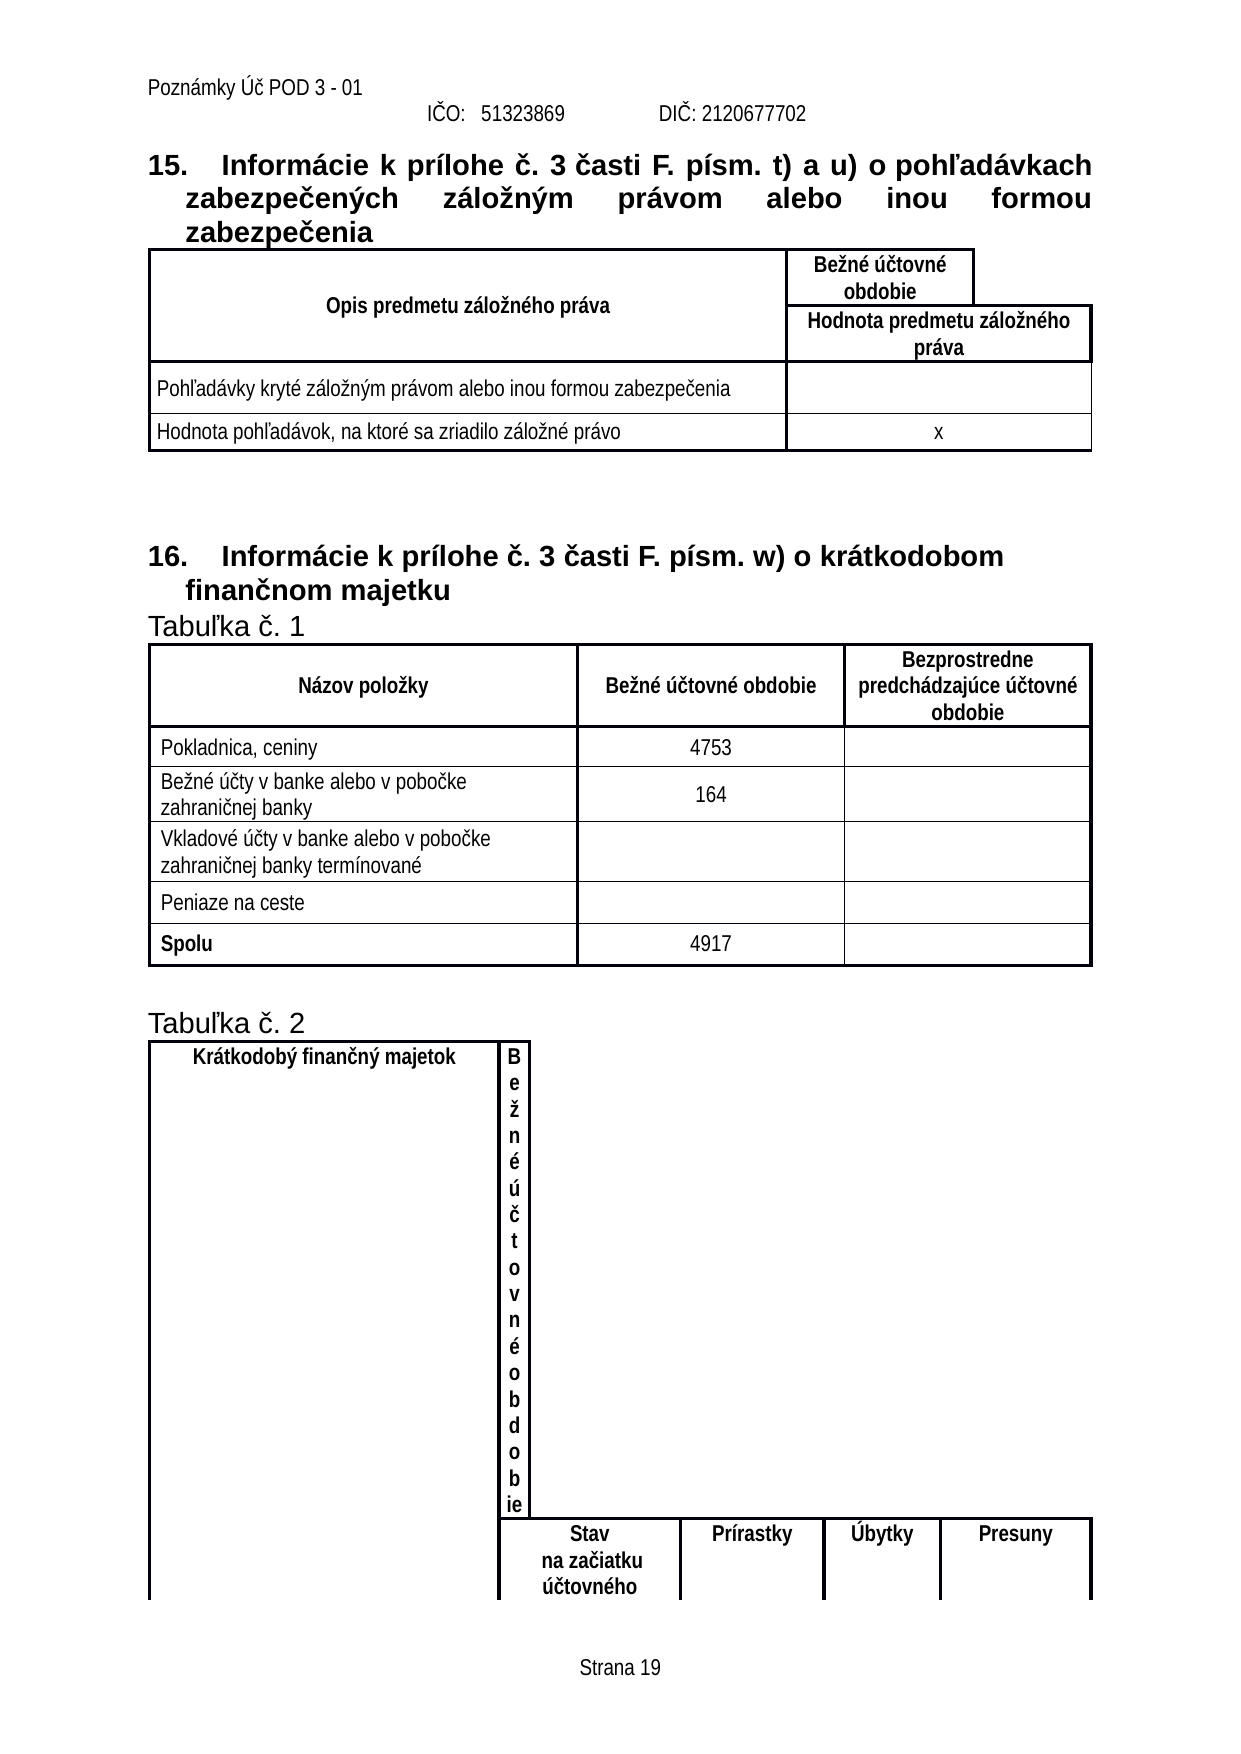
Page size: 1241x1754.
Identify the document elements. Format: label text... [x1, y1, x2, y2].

table_cell [845, 924, 1089, 964]
table_header Bežné účtovné obdobie [501, 1043, 528, 1517]
title Tabuľka č. 1 [148, 609, 1092, 643]
table_cell [845, 728, 1089, 766]
table_cell [579, 882, 844, 922]
table_cell 4917 [579, 924, 844, 964]
table_cell Presuny [942, 1520, 1089, 1599]
table_header Názov položky [151, 646, 576, 725]
title Tabuľka č. 2 [148, 1006, 1092, 1040]
table_cell Spolu [151, 924, 576, 964]
table_cell [845, 882, 1089, 922]
table_cell Peniaze na ceste [151, 882, 576, 922]
table_cell Vkladové účty v banke alebo v pobočke zahraničnej banky termínované [151, 822, 576, 881]
table_cell Prírastky [682, 1520, 822, 1599]
title Informácie k prílohe č. 3 časti F. písm. w) o krátkodobom finančnom majetku [148, 539, 1092, 606]
table_header Krátkodobý finančný majetok [151, 1043, 497, 1599]
table_cell [579, 822, 844, 881]
table_cell Stav na začiatku účtovného [501, 1520, 679, 1599]
title Informácie k prílohe č. 3 časti F. písm. t) a u) o pohľadávkach zabezpečených záložným právom alebo inou formou zabezpečenia [148, 148, 1092, 248]
table_cell [788, 363, 1091, 413]
table_cell Pohľadávky kryté záložným právom alebo inou formou zabezpečenia [151, 363, 785, 413]
table_cell x [788, 414, 1091, 448]
table_cell Bežné účty v banke alebo v pobočke zahraničnej banky [151, 767, 576, 821]
table_header Bežné účtovné obdobie [788, 251, 972, 304]
table_header Bežné účtovné obdobie [579, 646, 843, 725]
table_header Bezprostredne predchádzajúce účtovné obdobie [846, 646, 1089, 725]
table_cell [845, 767, 1089, 821]
table_cell Úbytky [826, 1520, 939, 1599]
table_cell Hodnota pohľadávok, na ktoré sa zriadilo záložné právo [151, 414, 785, 448]
table_cell [845, 822, 1089, 881]
table_cell 4753 [579, 728, 844, 766]
table_cell Pokladnica, ceniny [151, 728, 576, 766]
table_cell Hodnota predmetu záložného práva [788, 307, 1089, 360]
table_cell 164 [579, 767, 844, 821]
table_header Opis predmetu záložného práva [151, 251, 785, 360]
